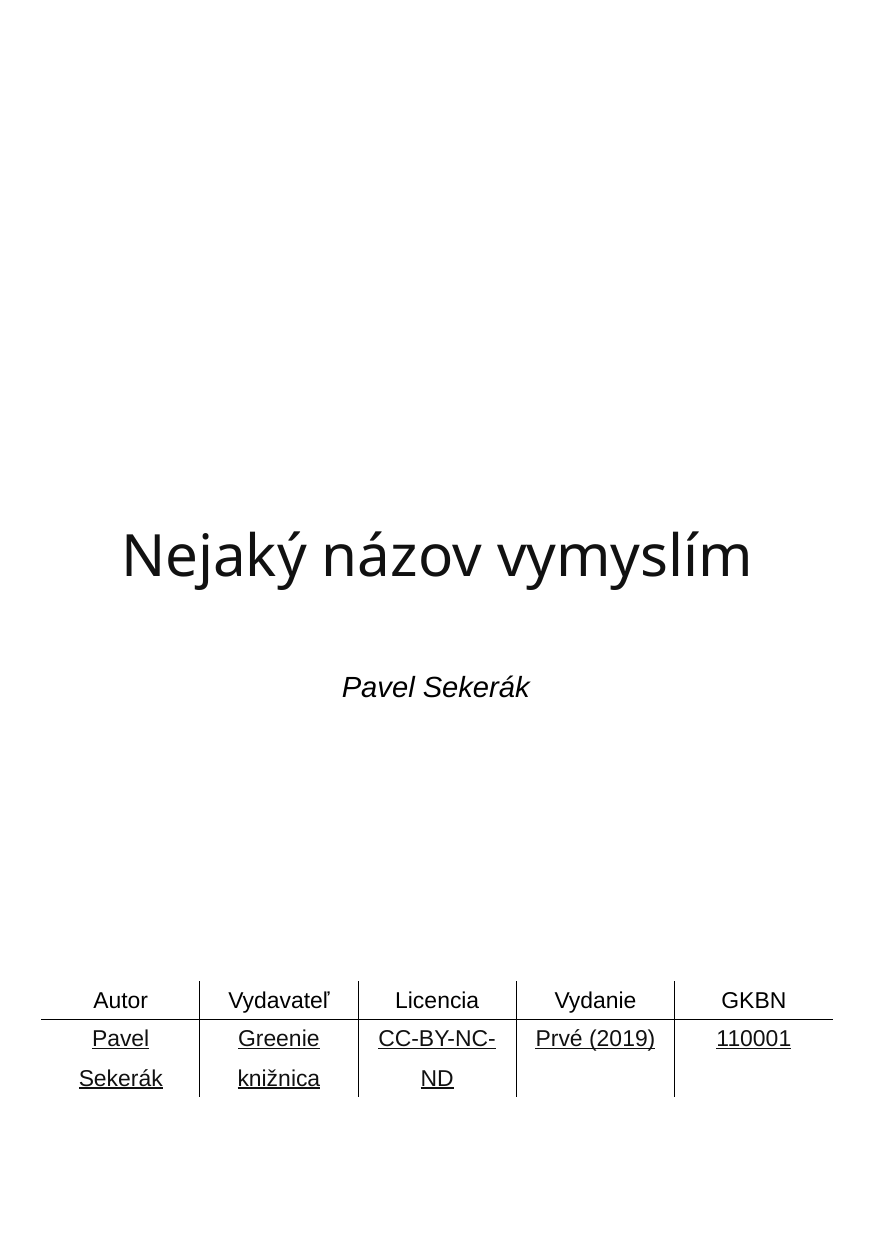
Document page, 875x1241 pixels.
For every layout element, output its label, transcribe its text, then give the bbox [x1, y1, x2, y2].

table_header Autor [41, 981, 199, 1019]
table_header Licencia [359, 981, 516, 1019]
table_cell Pavel Sekerák [41, 1020, 199, 1097]
table_header GKBN [675, 981, 833, 1019]
table_cell 110001 [675, 1020, 833, 1097]
subtitle Nejaký názov vymyslím [41, 514, 833, 593]
table_header Vydanie [517, 981, 674, 1019]
table_cell CC-BY-NC-ND [359, 1020, 516, 1097]
table_cell Greenie knižnica [200, 1020, 358, 1097]
subtitle Pavel Sekerák [41, 670, 833, 704]
table_cell Prvé (2019) [517, 1020, 674, 1097]
table_header Vydavateľ [200, 981, 358, 1019]
